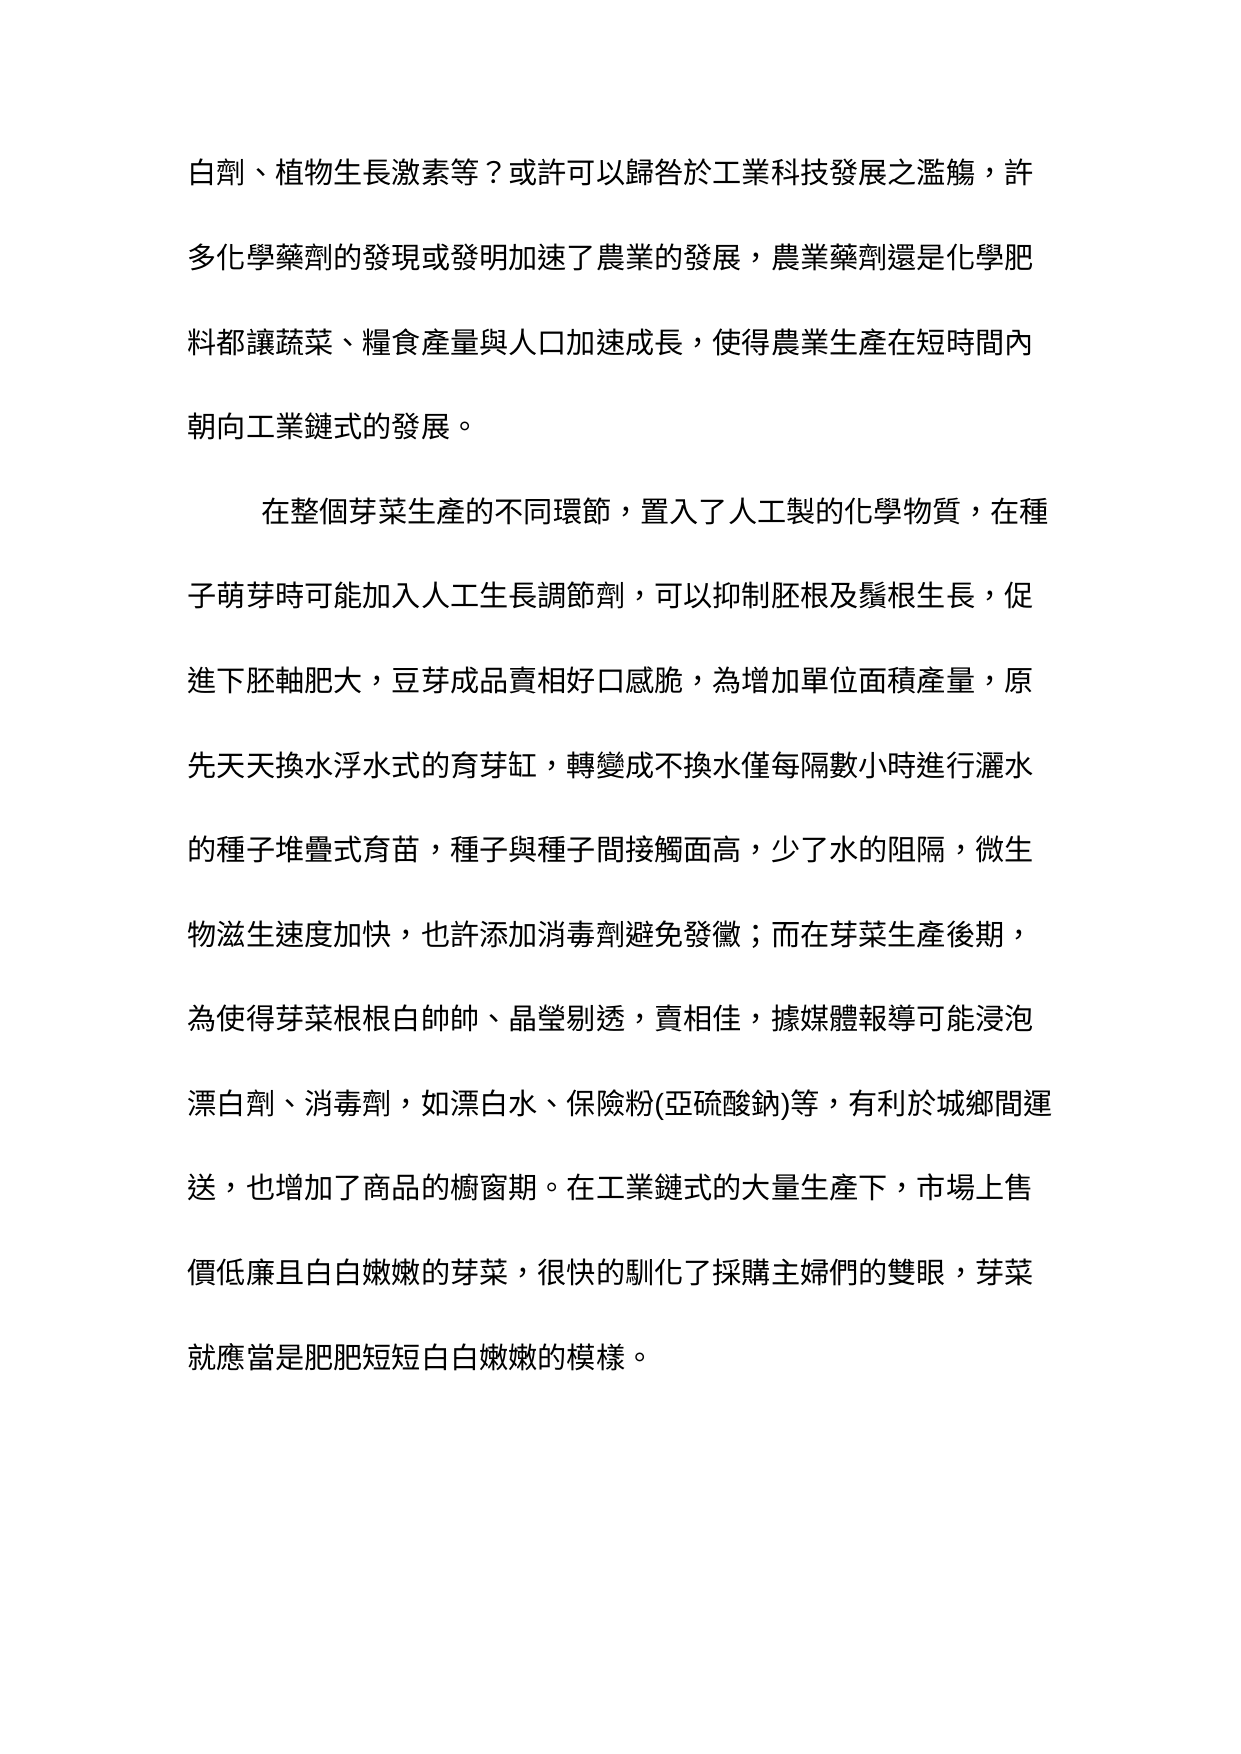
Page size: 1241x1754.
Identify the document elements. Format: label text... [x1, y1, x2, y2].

text 白劑、植物生長激素等？或許可以歸咎於工業科技發展之濫觴，許多化學藥劑的發現或發明加速了農業的發展，農業藥劑還是化學肥料都讓蔬菜、糧食產量與人口加速成長，使得農業生產在短時間內朝向工業鏈式的發展。 [187, 150, 1053, 446]
text 在整個芽菜生產的不同環節，置入了人工製的化學物質，在種子萌芽時可能加入人工生長調節劑，可以抑制胚根及鬚根生長，促進下胚軸肥大，豆芽成品賣相好口感脆，為增加單位面積產量，原先天天換水浮水式的育芽缸，轉變成不換水僅每隔數小時進行灑水的種子堆疊式育苗，種子與種子間接觸面高，少了水的阻隔，微生物滋生速度加快，也許添加消毒劑避免發黴；而在芽菜生產後期，為使得芽菜根根白帥帥、晶瑩剔透，賣相佳，據媒體報導可能浸泡漂白劑、消毒劑，如漂白水、保險粉(亞硫酸鈉)等，有利於城鄉間運送，也增加了商品的櫥窗期。在工業鏈式的大量生產下，市場上售價低廉且白白嫩嫩的芽菜，很快的馴化了採購主婦們的雙眼，芽菜就應當是肥肥短短白白嫩嫩的模樣。 [187, 488, 1053, 1376]
